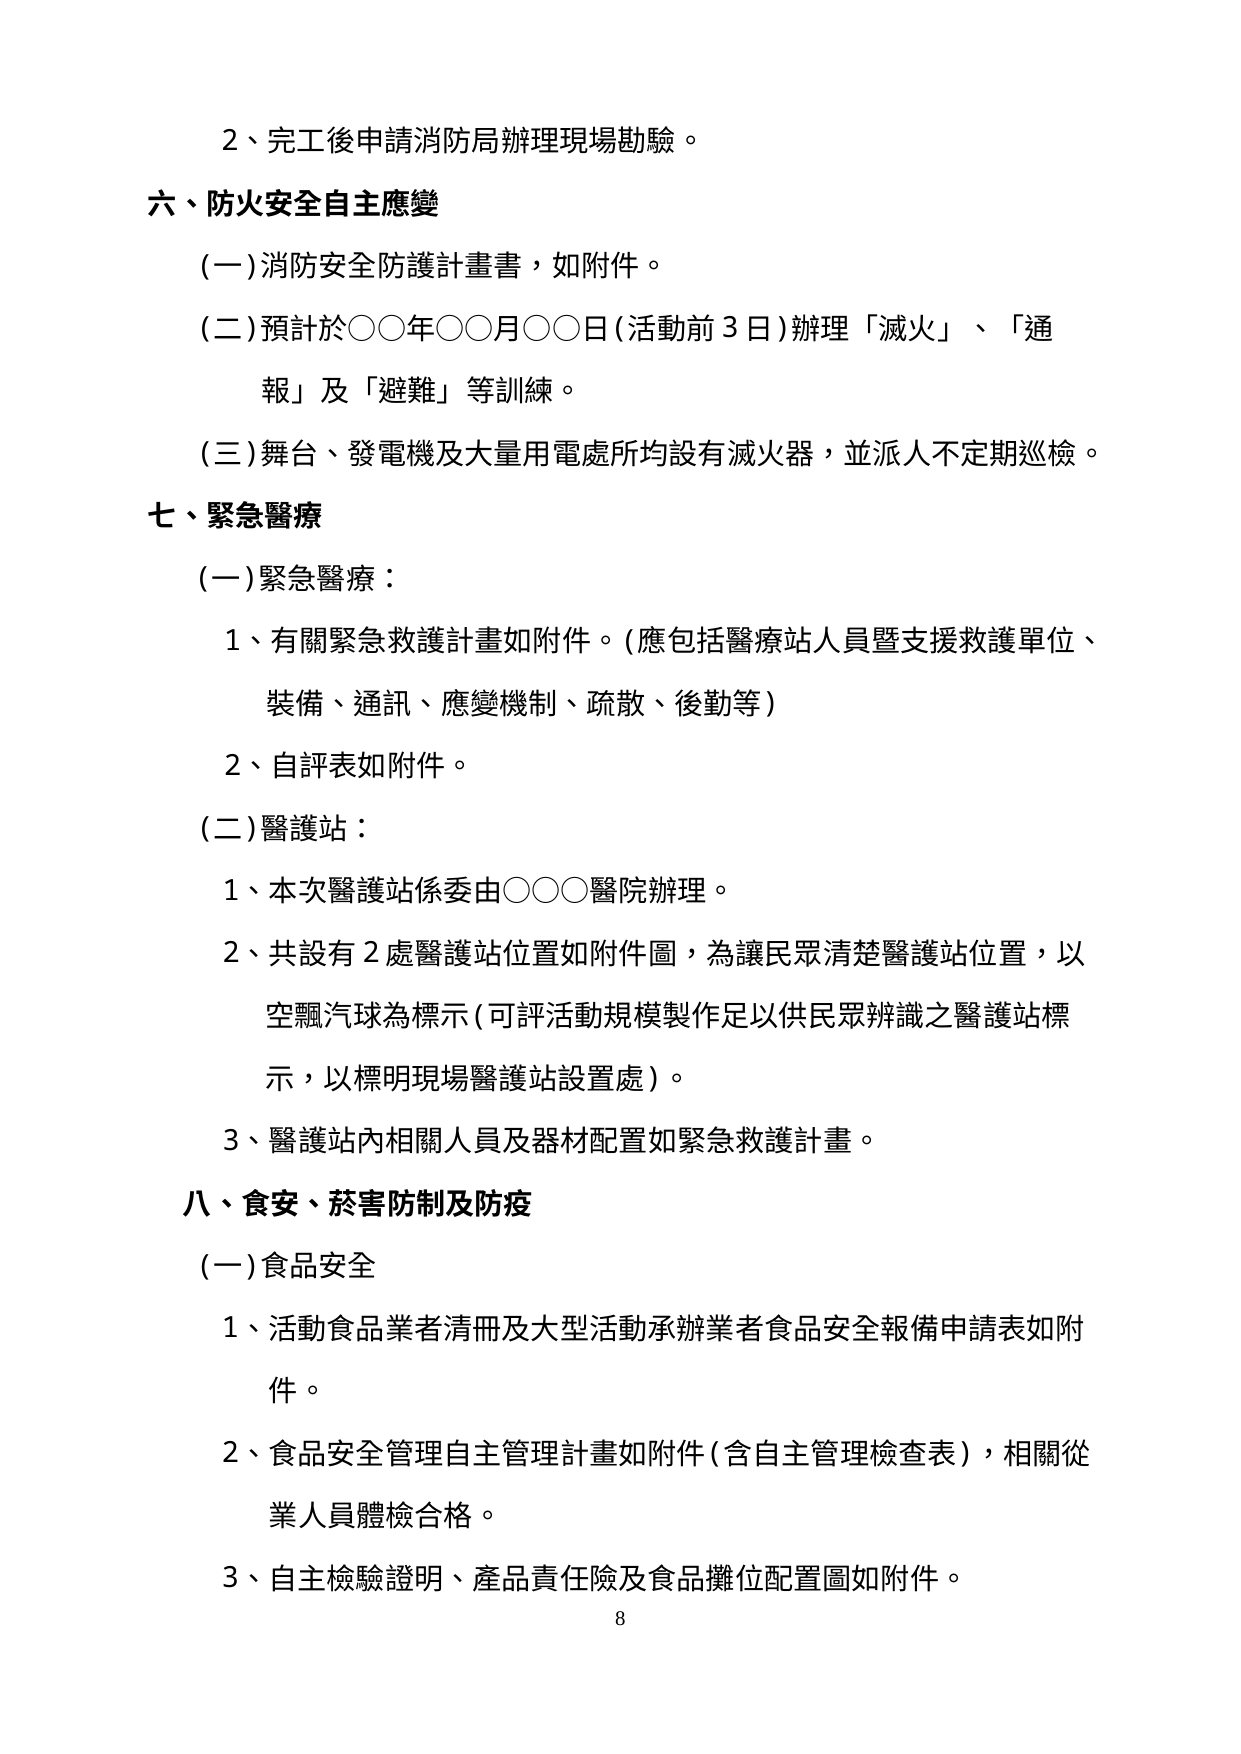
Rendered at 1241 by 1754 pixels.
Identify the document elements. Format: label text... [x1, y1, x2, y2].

text 六、防火安全自主應變 [148, 160, 1093, 222]
text (一)消防安全防護計畫書，如附件。 [196, 222, 1093, 285]
text 3、自主檢驗證明、產品責任險及食品攤位配置圖如附件。 [221, 1535, 1093, 1597]
text 2、自評表如附件。 [223, 722, 1093, 785]
text (一)緊急醫療： [194, 535, 1093, 597]
text 3、醫護站內相關人員及器材配置如緊急救護計畫。 [222, 1097, 1093, 1160]
text 1、有關緊急救護計畫如附件。(應包括醫療站人員暨支援救護單位、裝備、通訊、應變機制、疏散、後勤等) [223, 597, 1093, 722]
text 2、完工後申請消防局辦理現場勘驗。 [221, 97, 1093, 160]
text 1、活動食品業者清冊及大型活動承辦業者食品安全報備申請表如附件。 [221, 1285, 1093, 1410]
text 2、共設有2處醫護站位置如附件圖，為讓民眾清楚醫護站位置，以空飄汽球為標示(可評活動規模製作足以供民眾辨識之醫護站標示，以標明現場醫護站設置處)。 [222, 910, 1093, 1097]
text (一)食品安全 [196, 1222, 1093, 1285]
text 1、本次醫護站係委由○○○醫院辦理。 [222, 847, 1093, 910]
text (二)預計於○○年○○月○○日(活動前3日)辦理「滅火」、「通報」及「避難」等訓練。 [196, 285, 1093, 410]
text (二)醫護站： [196, 785, 1093, 847]
text 2、食品安全管理自主管理計畫如附件(含自主管理檢查表)，相關從業人員體檢合格。 [221, 1410, 1093, 1535]
text (三)舞台、發電機及大量用電處所均設有滅火器，並派人不定期巡檢。 [196, 410, 1093, 472]
text 八、食安、菸害防制及防疫 [148, 1160, 1093, 1222]
text 七、緊急醫療 [148, 472, 1093, 535]
